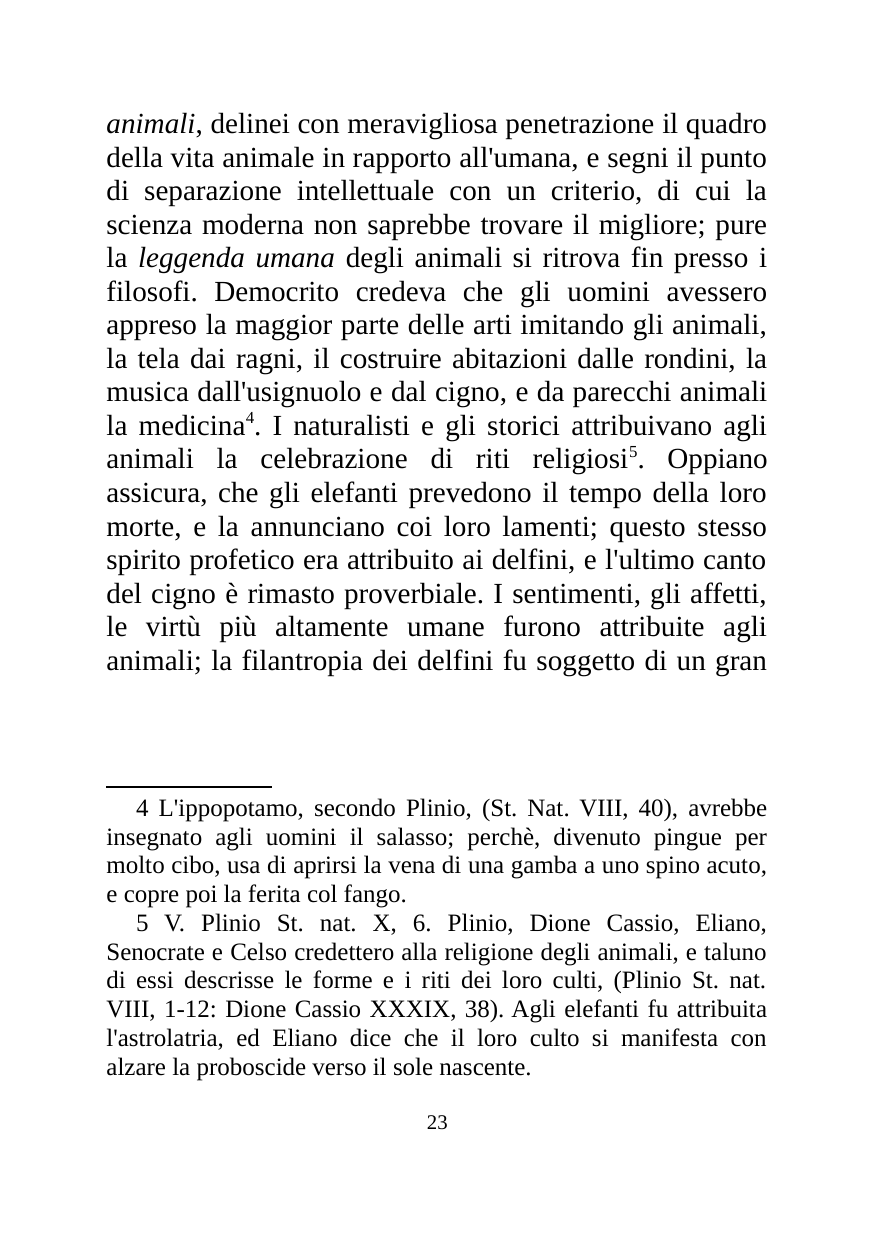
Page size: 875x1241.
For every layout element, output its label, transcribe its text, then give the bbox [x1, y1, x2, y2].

text V. Plinio St. nat. X, 6. Plinio, Dione Cassio, Eliano, Senocrate e Celso credettero alla religione degli animali, e taluno di essi descrisse le forme e i riti dei loro culti, (Plinio St. nat. VIII, 1-12: Dione Cassio XXXIX, 38). Agli elefanti fu attribuita l'astrolatria, ed Eliano dice che il loro culto si manifesta con alzare la proboscide verso il sole nascente. [106, 908, 768, 1080]
text L'ippopotamo, secondo Plinio, (St. Nat. VIII, 40), avrebbe insegnato agli uomini il salasso; perchè, divenuto pingue per molto cibo, usa di aprirsi la vena di una gamba a uno spino acuto, e copre poi la ferita col fango. [106, 793, 768, 908]
text animali, delinei con meravigliosa penetrazione il quadro della vita animale in rapporto all'umana, e segni il punto di separazione intellettuale con un criterio, di cui la scienza moderna non saprebbe trovare il migliore; pure la leggenda umana degli animali si ritrova fin presso i filosofi. Democrito credeva che gli uomini avessero appreso la maggior parte delle arti imitando gli animali, la tela dai ragni, il costruire abitazioni dalle rondini, la musica dall'usignuolo e dal cigno, e da parecchi animali la medicina. I naturalisti e gli storici attribuivano agli animali la celebrazione di riti religiosi. Oppiano assicura, che gli elefanti prevedono il tempo della loro morte, e la annunciano coi loro lamenti; questo stesso spirito profetico era attribuito ai delfini, e l'ultimo canto del cigno è rimasto proverbiale. I sentimenti, gli affetti, le virtù più altamente umane furono attribuite agli animali; la filantropia dei delfini fu soggetto di un gran [106, 106, 768, 710]
